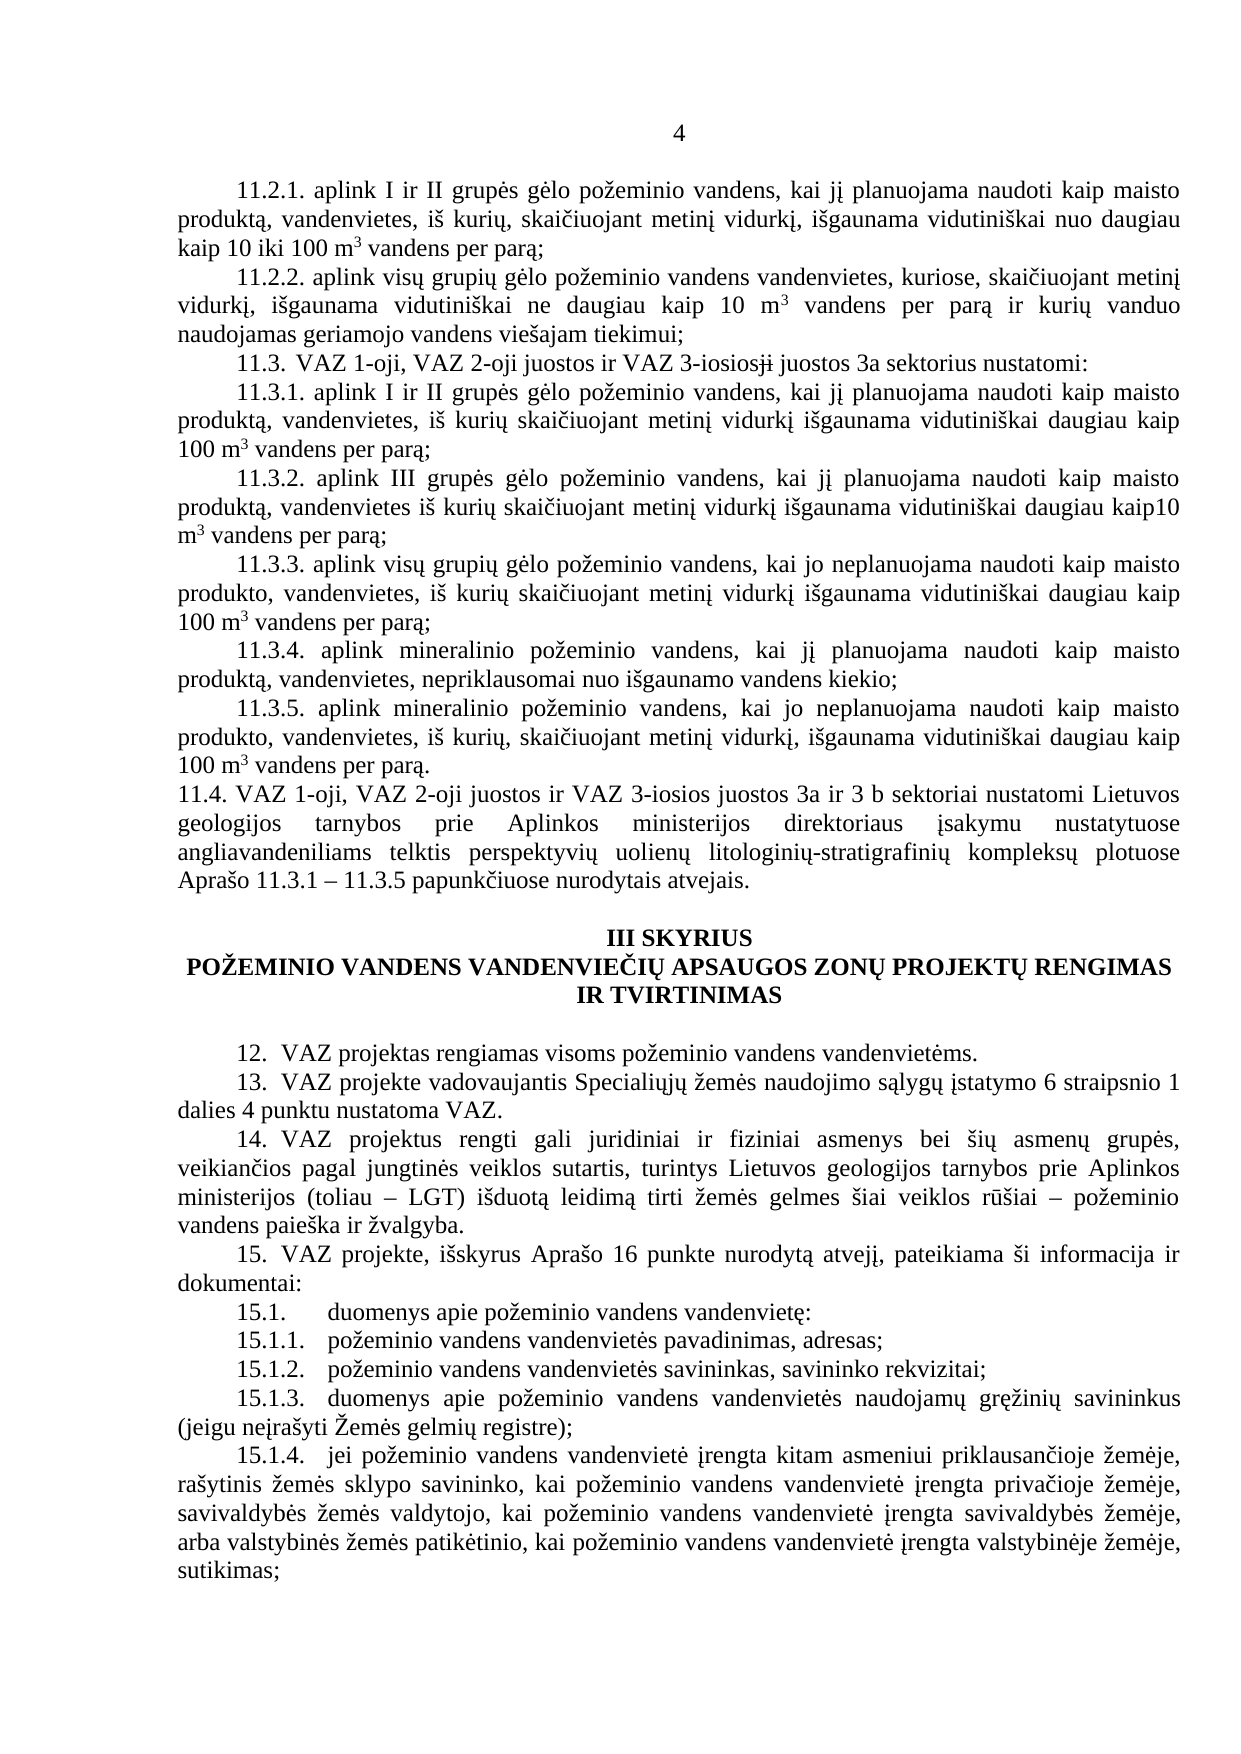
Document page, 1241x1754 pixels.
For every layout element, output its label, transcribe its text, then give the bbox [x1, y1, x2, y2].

text 11.2.1. aplink I ir II grupės gėlo požeminio vandens, kai jį planuojama naudoti kaip maisto produktą, vandenvietes, iš kurių, skaičiuojant metinį vidurkį, išgaunama vidutiniškai nuo daugiau kaip 10 iki 100 m3 vandens per parą; [177, 176, 1181, 262]
text 11.3.3. aplink visų grupių gėlo požeminio vandens, kai jo neplanuojama naudoti kaip maisto produkto, vandenvietes, iš kurių skaičiuojant metinį vidurkį išgaunama vidutiniškai daugiau kaip 100 m3 vandens per parą; [177, 549, 1181, 636]
text 12. VAZ projektas rengiamas visoms požeminio vandens vandenvietėms. [177, 1038, 1181, 1067]
text 11.3.4. aplink mineralinio požeminio vandens, kai jį planuojama naudoti kaip maisto produktą, vandenvietes, nepriklausomai nuo išgaunamo vandens kiekio; [177, 636, 1181, 693]
text 15.1.4. jei požeminio vandens vandenvietė įrengta kitam asmeniui priklausančioje žemėje, rašytinis žemės sklypo savininko, kai požeminio vandens vandenvietė įrengta privačioje žemėje, savivaldybės žemės valdytojo, kai požeminio vandens vandenvietė įrengta savivaldybės žemėje, arba valstybinės žemės patikėtinio, kai požeminio vandens vandenvietė įrengta valstybinėje žemėje, sutikimas; [177, 1441, 1181, 1584]
text 15.1.3. duomenys apie požeminio vandens vandenvietės naudojamų gręžinių savininkus (jeigu neįrašyti Žemės gelmių registre); [177, 1383, 1181, 1441]
text 15.1. duomenys apie požeminio vandens vandenvietę: [177, 1297, 1181, 1326]
text 11.2.2. aplink visų grupių gėlo požeminio vandens vandenvietes, kuriose, skaičiuojant metinį vidurkį, išgaunama vidutiniškai ne daugiau kaip 10 m3 vandens per parą ir kurių vanduo naudojamas geriamojo vandens viešajam tiekimui; [177, 262, 1181, 348]
text 11.3. VAZ 1-oji, VAZ 2-oji juostos ir VAZ 3-iosiosji juostos 3a sektorius nustatomi: [177, 348, 1181, 377]
text 14. VAZ projektus rengti gali juridiniai ir fiziniai asmenys bei šių asmenų grupės, veikiančios pagal jungtinės veiklos sutartis, turintys Lietuvos geologijos tarnybos prie Aplinkos ministerijos (toliau – LGT) išduotą leidimą tirti žemės gelmes šiai veiklos rūšiai – požeminio vandens paieška ir žvalgyba. [177, 1124, 1181, 1239]
text 15. VAZ projekte, išskyrus Aprašo 16 punkte nurodytą atvejį, pateikiama ši informacija ir dokumentai: [177, 1239, 1181, 1297]
text 15.1.1. požeminio vandens vandenvietės pavadinimas, adresas; [177, 1326, 1181, 1354]
text 11.3.2. aplink III grupės gėlo požeminio vandens, kai jį planuojama naudoti kaip maisto produktą, vandenvietes iš kurių skaičiuojant metinį vidurkį išgaunama vidutiniškai daugiau kaip10 m3 vandens per parą; [177, 463, 1181, 549]
text 13. VAZ projekte vadovaujantis Specialiųjų žemės naudojimo sąlygų įstatymo 6 straipsnio 1 dalies 4 punktu nustatoma VAZ. [177, 1067, 1181, 1124]
text POŽEMINIO VANDENS VANDENVIEČIŲ APSAUGOS ZONŲ PROJEKTŲ RENGIMAS IR TVIRTINIMAS [177, 952, 1181, 1009]
text 11.3.1. aplink I ir II grupės gėlo požeminio vandens, kai jį planuojama naudoti kaip maisto produktą, vandenvietes, iš kurių skaičiuojant metinį vidurkį išgaunama vidutiniškai daugiau kaip 100 m3 vandens per parą; [177, 377, 1181, 463]
text III SKYRIUS [177, 923, 1181, 952]
text 15.1.2. požeminio vandens vandenvietės savininkas, savininko rekvizitai; [177, 1354, 1181, 1383]
text 11.3.5. aplink mineralinio požeminio vandens, kai jo neplanuojama naudoti kaip maisto produkto, vandenvietes, iš kurių, skaičiuojant metinį vidurkį, išgaunama vidutiniškai daugiau kaip 100 m3 vandens per parą. [177, 693, 1181, 779]
text 11.4. VAZ 1-oji, VAZ 2-oji juostos ir VAZ 3-iosios juostos 3a ir 3 b sektoriai nustatomi Lietuvos geologijos tarnybos prie Aplinkos ministerijos direktoriaus įsakymu nustatytuose angliavandeniliams telktis perspektyvių uolienų litologinių-stratigrafinių kompleksų plotuose Aprašo 11.3.1 – 11.3.5 papunkčiuose nurodytais atvejais. [177, 779, 1181, 894]
